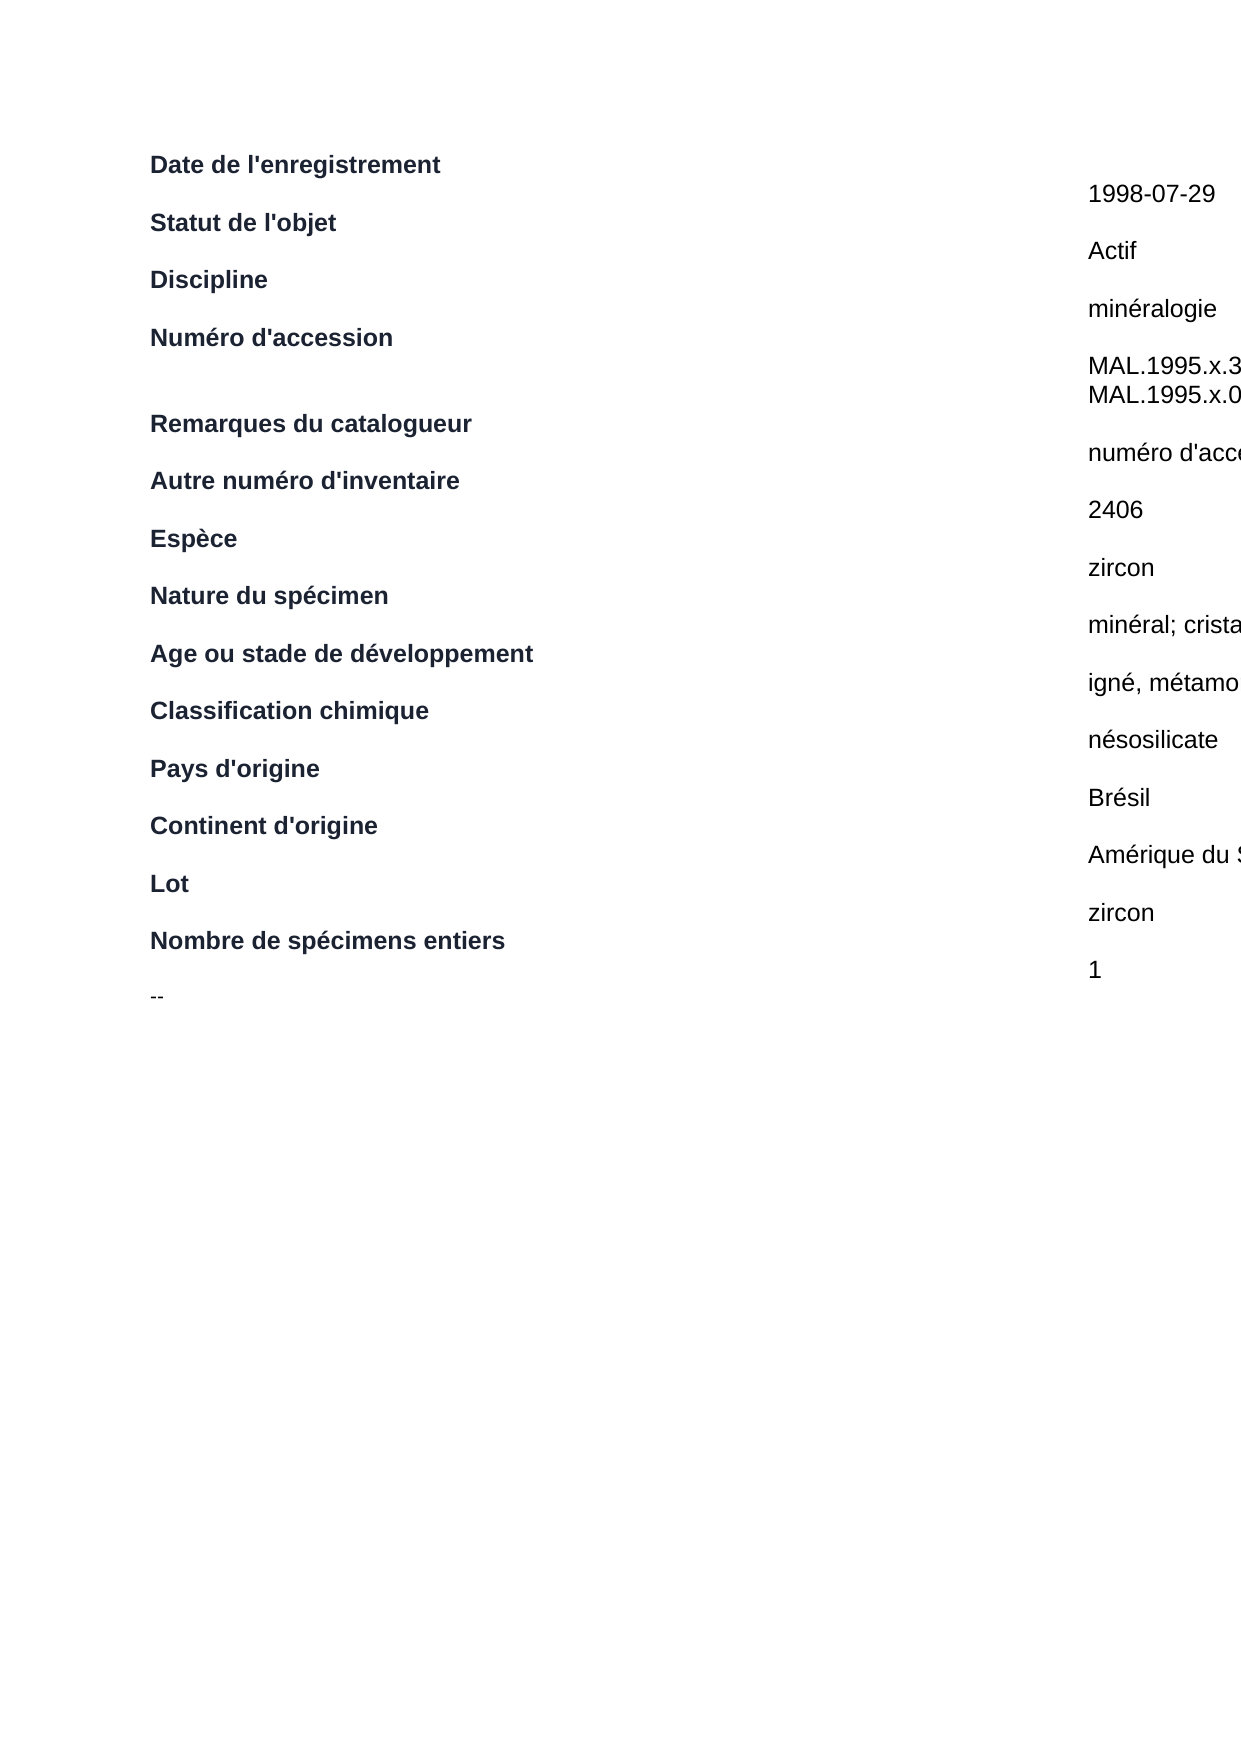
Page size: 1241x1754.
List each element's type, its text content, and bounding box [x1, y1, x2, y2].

text -- [150, 984, 1090, 1008]
text Lot [150, 869, 1090, 897]
text Age ou stade de développement [150, 639, 1090, 667]
text 1998-07-29 [1088, 179, 1240, 207]
text MAL.1995.x.356 [1088, 351, 1240, 380]
text Remarques du catalogueur [150, 409, 1090, 437]
text Nature du spécimen [150, 581, 1090, 610]
text Pays d'origine [150, 754, 1090, 782]
text igné, métamorphique [1088, 667, 1240, 696]
text Date de l'enregistrement [150, 150, 1090, 179]
text Espèce [150, 524, 1090, 552]
text Amérique du Sud [1088, 840, 1240, 869]
text Autre numéro d'inventaire [150, 466, 1090, 495]
text 1 [1088, 955, 1240, 984]
text Brésil [1088, 782, 1240, 811]
text numéro d'accession sur support [1088, 437, 1240, 466]
text Actif [1088, 236, 1240, 265]
text Nombre de spécimens entiers [150, 926, 1090, 955]
text nésosilicate [1088, 725, 1240, 754]
text Continent d'origine [150, 811, 1090, 840]
text minéral; cristal [1088, 610, 1240, 639]
text Classification chimique [150, 696, 1090, 725]
text MAL.1995.x.0356 [1088, 380, 1240, 409]
text zircon [1088, 897, 1240, 926]
text minéralogie [1088, 294, 1240, 322]
text Numéro d'accession [150, 322, 1090, 351]
text Discipline [150, 265, 1090, 294]
text 2406 [1088, 495, 1240, 524]
text zircon [1088, 552, 1240, 581]
text Statut de l'objet [150, 207, 1090, 236]
